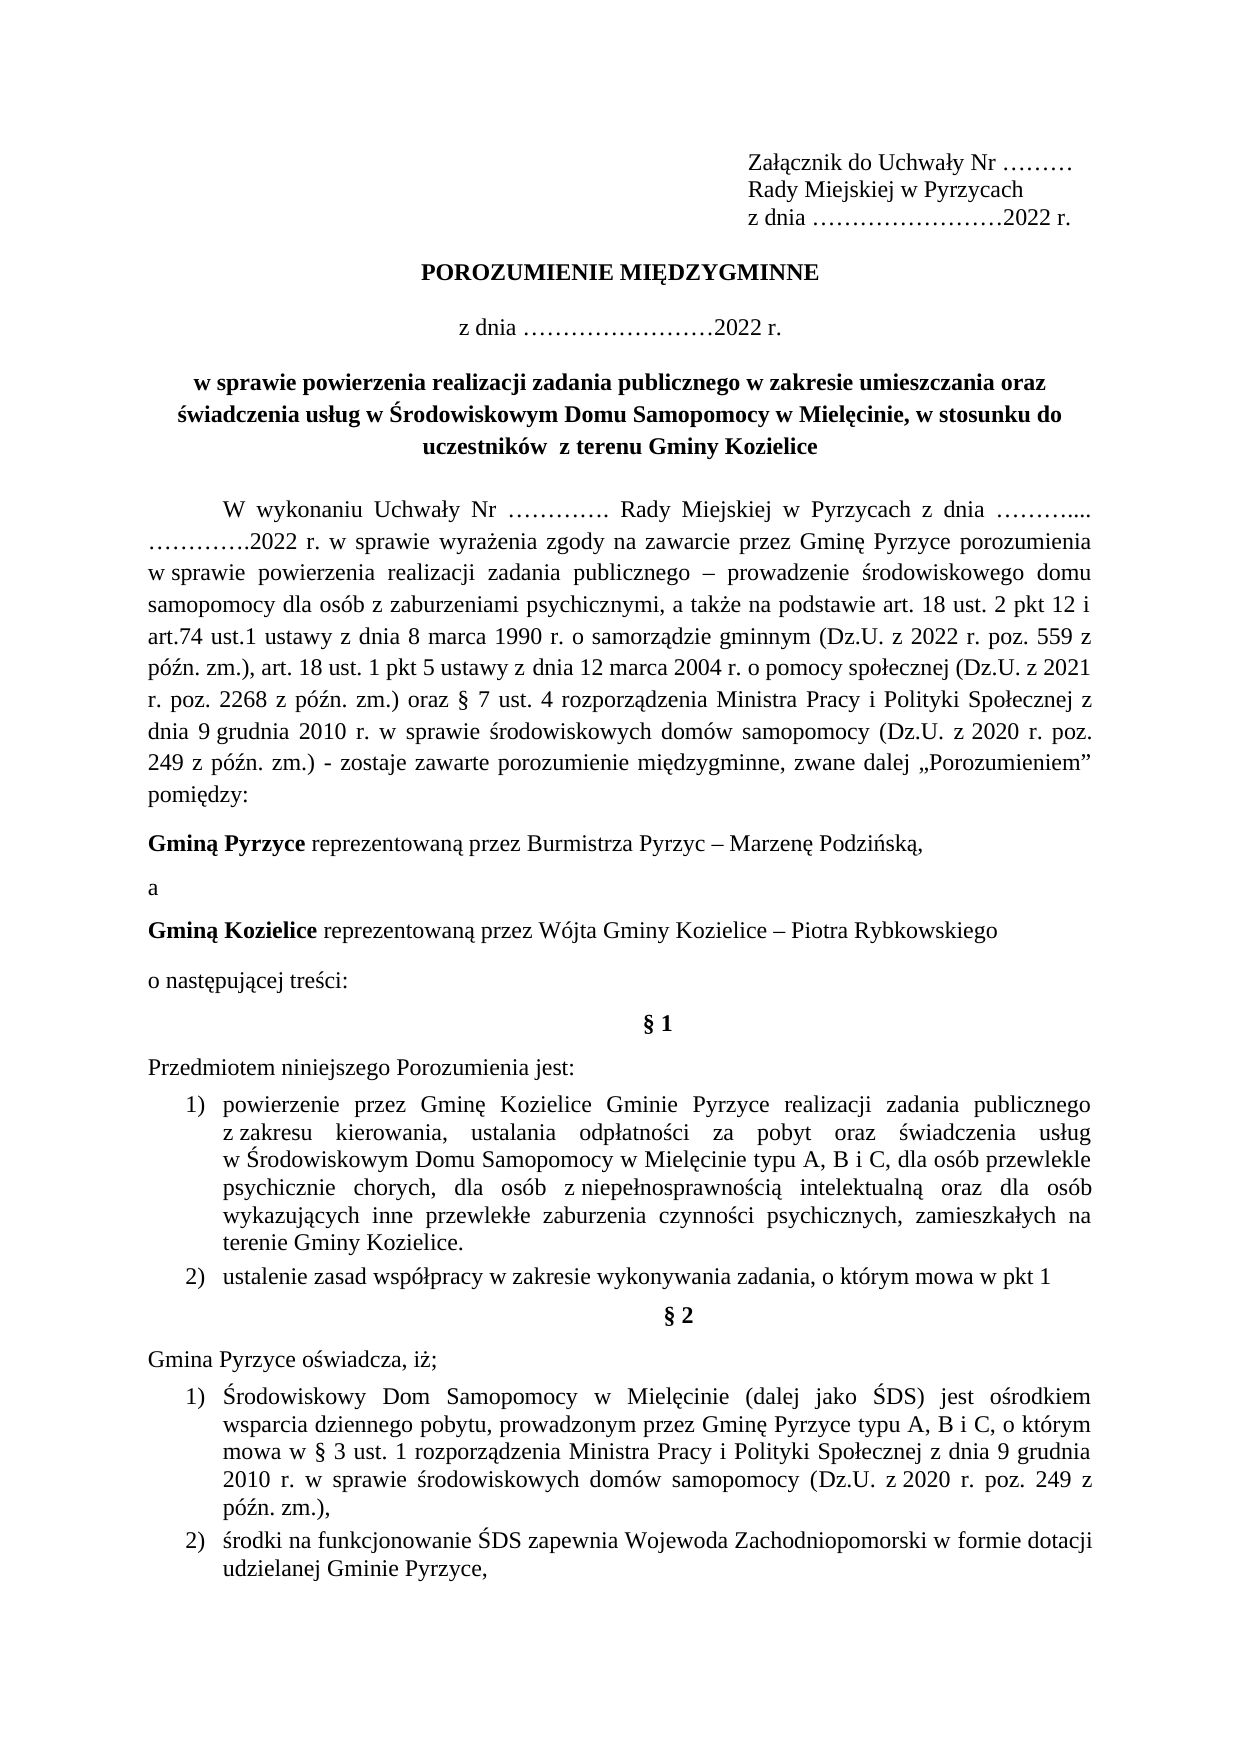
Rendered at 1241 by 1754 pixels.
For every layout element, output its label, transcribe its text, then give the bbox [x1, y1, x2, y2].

text Rady Miejskiej w Pyrzycach [148, 175, 1093, 203]
text o następującej treści: [148, 966, 1093, 993]
text Przedmiotem niniejszego Porozumienia jest: [148, 1053, 1093, 1080]
list ustalenie zasad współpracy w zakresie wykonywania zadania, o którym mowa w pkt 1 [185, 1262, 1093, 1289]
text z dnia ……………………2022 r. [148, 203, 1093, 230]
text W wykonaniu Uchwały Nr …………. Rady Miejskiej w Pyrzycach z dnia ………....………….2022 r. w sprawie wyrażenia zgody na zawarcie przez Gminę Pyrzyce porozumienia w sprawie powierzenia realizacji zadania publicznego – prowadzenie środowiskowego domu samopomocy dla osób z zaburzeniami psychicznymi, a także na podstawie art. 18 ust. 2 pkt 12 i art.74 ust.1 ustawy z dnia 8 marca 1990 r. o samorządzie gminnym (Dz.U. z 2022 r. poz. 559 z późn. zm.), art. 18 ust. 1 pkt 5 ustawy z dnia 12 marca 2004 r. o pomocy społecznej (Dz.U. z 2021 r. poz. 2268 z późn. zm.) oraz § 7 ust. 4 rozporządzenia Ministra Pracy i Polityki Społecznej z dnia 9 grudnia 2010 r. w sprawie środowiskowych domów samopomocy (Dz.U. z 2020 r. poz. 249 z późn. zm.) - zostaje zawarte porozumienie międzygminne, zwane dalej „Porozumieniem” pomiędzy: [148, 495, 1093, 808]
text § 2 [264, 1301, 1093, 1329]
text Załącznik do Uchwały Nr ……… [148, 148, 1093, 175]
list powierzenie przez Gminę Kozielice Gminie Pyrzyce realizacji zadania publicznego z zakresu kierowania, ustalania odpłatności za pobyt oraz świadczenia usług w Środowiskowym Domu Samopomocy w Mielęcinie typu A, B i C, dla osób przewlekle psychicznie chorych, dla osób z niepełnosprawnością intelektualną oraz dla osób wykazujących inne przewlekłe zaburzenia czynności psychicznych, zamieszkałych na terenie Gminy Kozielice. [185, 1090, 1093, 1256]
text w sprawie powierzenia realizacji zadania publicznego w zakresie umieszczania oraz świadczenia usług w Środowiskowym Domu Samopomocy w Mielęcinie, w stosunku do uczestników z terenu Gminy Kozielice [148, 368, 1093, 459]
text a [148, 873, 1093, 901]
text Gmina Pyrzyce oświadcza, iż; [148, 1344, 1093, 1372]
text Gminą Pyrzyce reprezentowaną przez Burmistrza Pyrzyc – Marzenę Podzińską, [148, 829, 1093, 857]
list Środowiskowy Dom Samopomocy w Mielęcinie (dalej jako ŚDS) jest ośrodkiem wsparcia dziennego pobytu, prowadzonym przez Gminę Pyrzyce typu A, B i C, o którym mowa w § 3 ust. 1 rozporządzenia Ministra Pracy i Polityki Społecznej z dnia 9 grudnia 2010 r. w sprawie środowiskowych domów samopomocy (Dz.U. z 2020 r. poz. 249 z późn. zm.), [185, 1382, 1093, 1520]
text § 1 [148, 1009, 1093, 1037]
text Gminą Kozielice reprezentowaną przez Wójta Gminy Kozielice – Piotra Rybkowskiego [148, 916, 1093, 944]
text POROZUMIENIE MIĘDZYGMINNE [148, 258, 1093, 286]
list środki na funkcjonowanie ŚDS zapewnia Wojewoda Zachodniopomorski w formie dotacji udzielanej Gminie Pyrzyce, [185, 1526, 1093, 1581]
text z dnia ……………………2022 r. [148, 313, 1093, 341]
